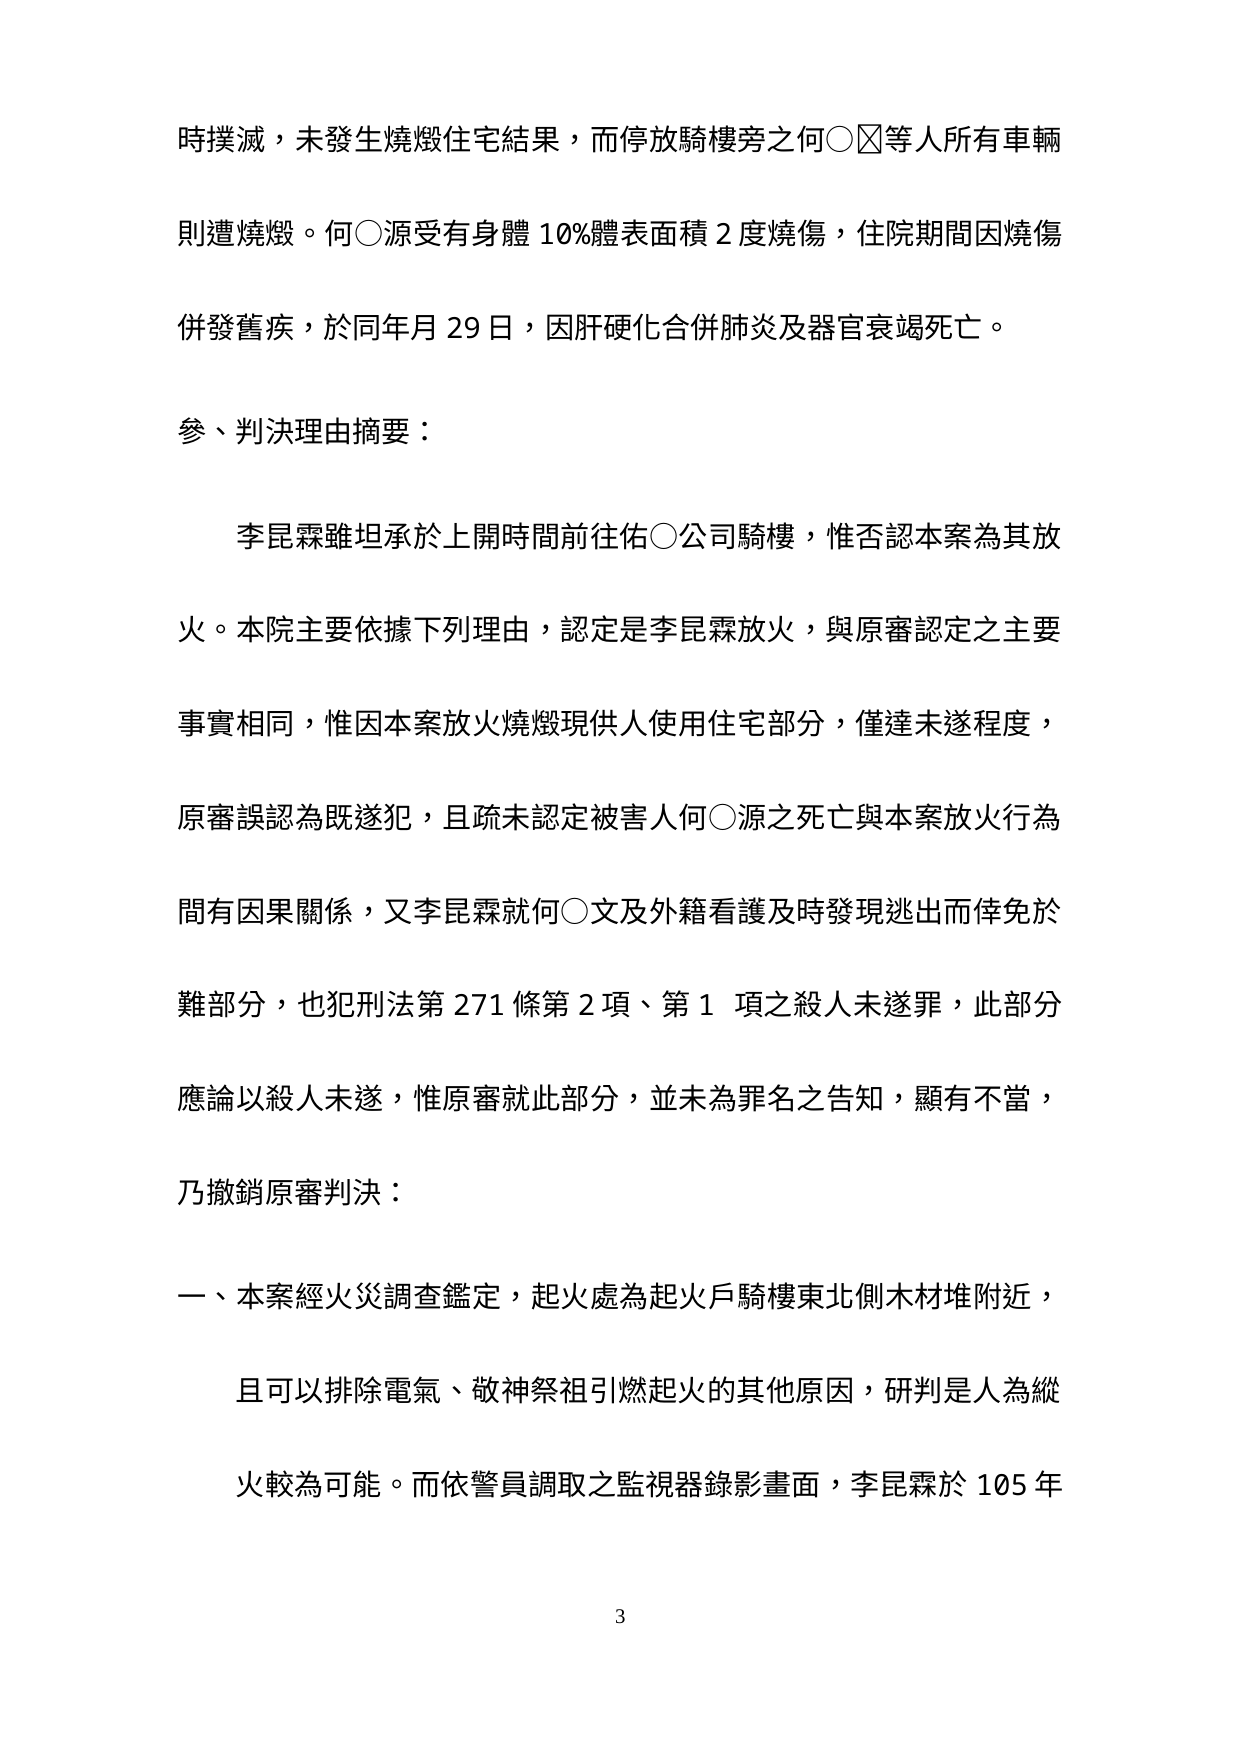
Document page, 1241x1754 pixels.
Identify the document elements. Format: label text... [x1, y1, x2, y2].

text 一、本案經火災調查鑑定，起火處為起火戶騎樓東北側木材堆附近，且可以排除電氣、敬神祭祖引燃起火的其他原因，研判是人為縱火較為可能。而依警員調取之監視器錄影畫面，李昆霖於105年 [177, 1253, 1063, 1503]
text 時撲滅，未發生燒燬住宅結果，而停放騎樓旁之何○等人所有車輛則遭燒燬。何○源受有身體10%體表面積2度燒傷，住院期間因燒傷併發舊疾，於同年月29日，因肝硬化合併肺炎及器官衰竭死亡。 [177, 96, 1063, 346]
text 李昆霖雖坦承於上開時間前往佑○公司騎樓，惟否認本案為其放火。本院主要依據下列理由，認定是李昆霖放火，與原審認定之主要事實相同，惟因本案放火燒燬現供人使用住宅部分，僅達未遂程度，原審誤認為既遂犯，且疏未認定被害人何○源之死亡與本案放火行為間有因果關係，又李昆霖就何○文及外籍看護及時發現逃出而倖免於難部分，也犯刑法第271條第2項、第1 項之殺人未遂罪，此部分應論以殺人未遂，惟原審就此部分，並未為罪名之告知，顯有不當，乃撤銷原審判決： [177, 493, 1063, 1211]
text 參、判決理由摘要： [177, 388, 1063, 451]
